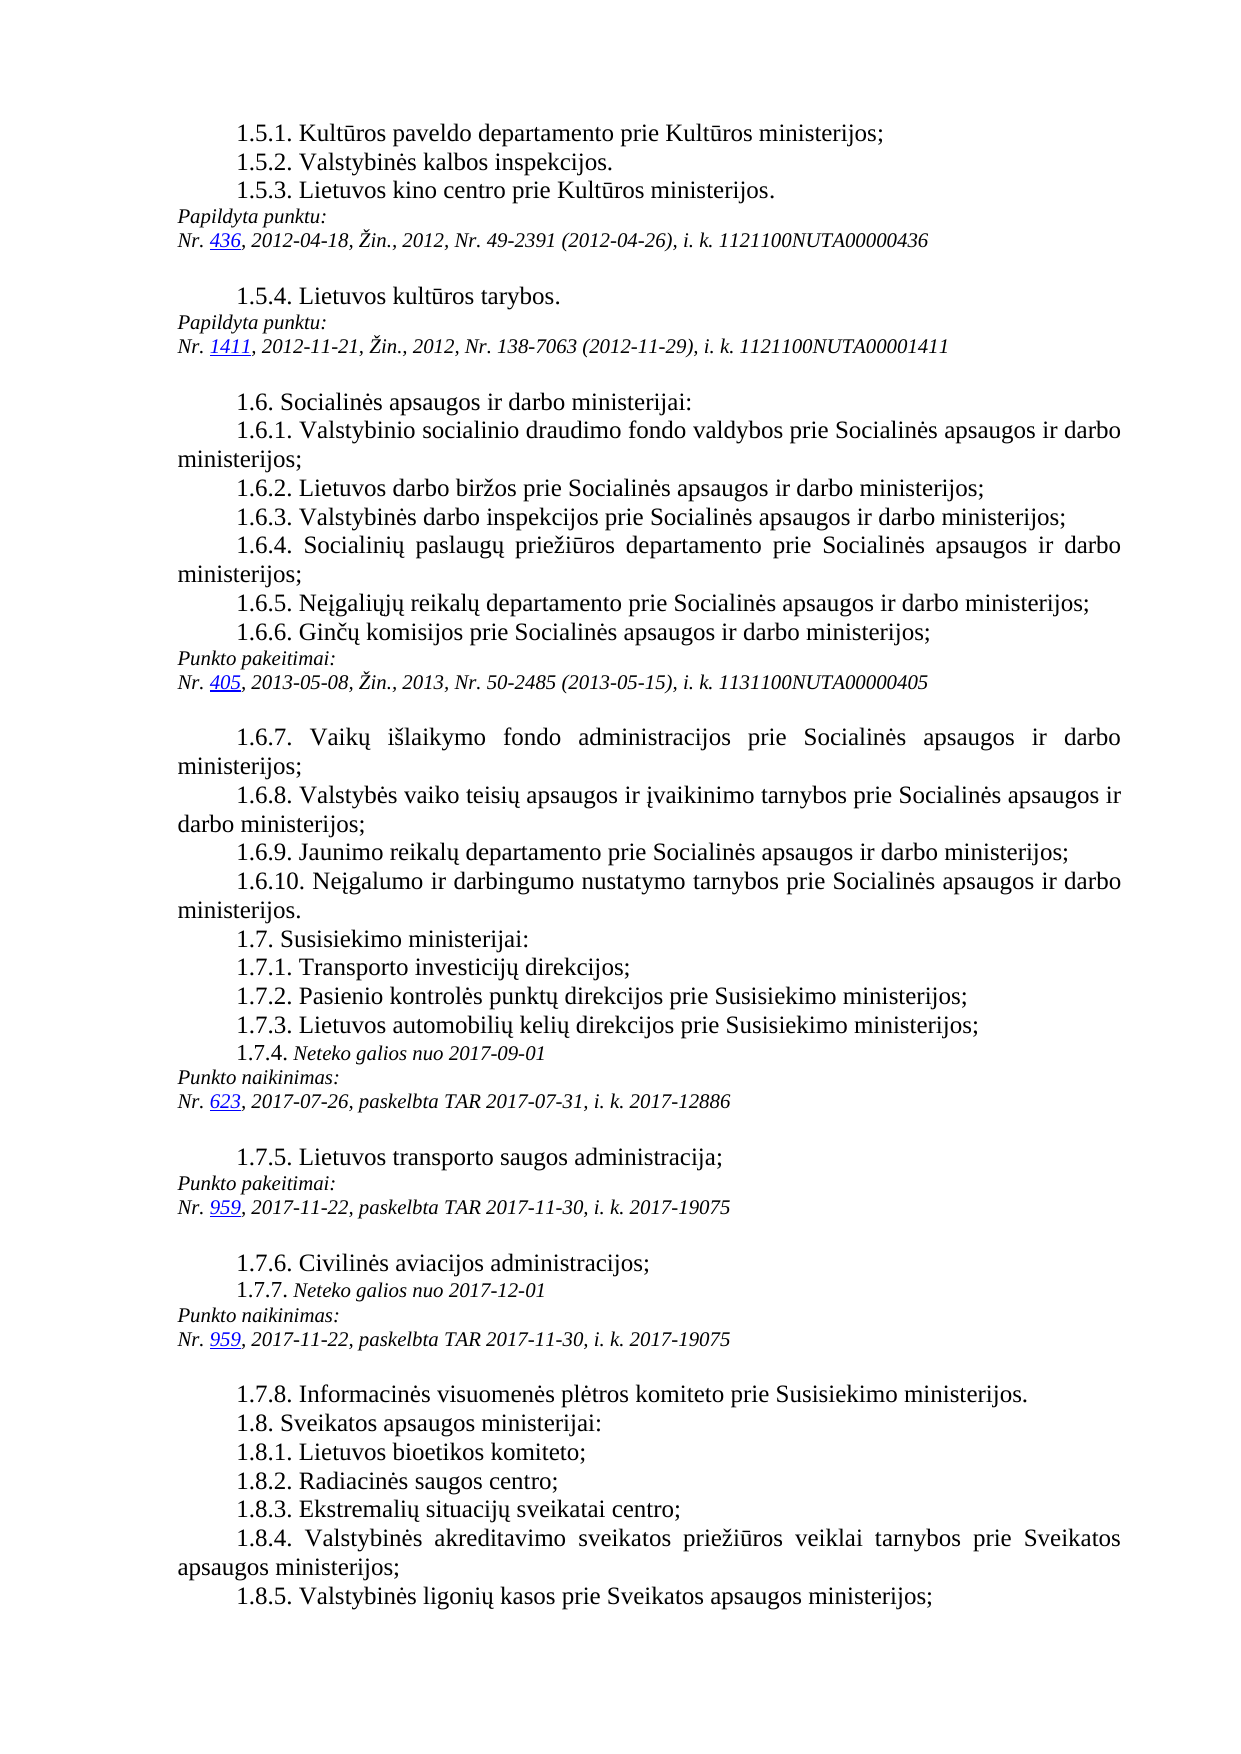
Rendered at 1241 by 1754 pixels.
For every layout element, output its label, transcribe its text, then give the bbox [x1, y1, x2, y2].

text 1.6. Socialinės apsaugos ir darbo ministerijai: [177, 387, 1122, 416]
text 1.7.5. Lietuvos transporto saugos administracija; [177, 1142, 1122, 1171]
text 1.5.2. Valstybinės kalbos inspekcijos. [177, 147, 1122, 176]
text 1.8.1. Lietuvos bioetikos komiteto; [177, 1437, 1122, 1466]
text 1.7.4. Neteko galios nuo 2017-09-01 [177, 1039, 1122, 1065]
text Punkto pakeitimai: [177, 646, 1122, 670]
text Nr. 959, 2017-11-22, paskelbta TAR 2017-11-30, i. k. 2017-19075 [177, 1327, 1122, 1351]
text 1.6.6. Ginčų komisijos prie Socialinės apsaugos ir darbo ministerijos; [177, 617, 1122, 646]
text Nr. 405, 2013-05-08, Žin., 2013, Nr. 50-2485 (2013-05-15), i. k. 1131100NUTA00000405 [177, 670, 1122, 694]
text Nr. 1411, 2012-11-21, Žin., 2012, Nr. 138-7063 (2012-11-29), i. k. 1121100NUTA00001411 [177, 334, 1122, 358]
text 1.5.3. Lietuvos kino centro prie Kultūros ministerijos. [177, 176, 1122, 204]
text 1.8.2. Radiacinės saugos centro; [177, 1466, 1122, 1494]
text 1.7.7. Neteko galios nuo 2017-12-01 [177, 1276, 1122, 1303]
text 1.7.1. Transporto investicijų direkcijos; [177, 952, 1122, 981]
text Punkto pakeitimai: [177, 1171, 1122, 1195]
text Punkto naikinimas: [177, 1303, 1122, 1327]
text 1.6.8. Valstybės vaiko teisių apsaugos ir įvaikinimo tarnybos prie Socialinės apsaugos ir darbo ministerijos; [177, 780, 1122, 837]
text 1.6.3. Valstybinės darbo inspekcijos prie Socialinės apsaugos ir darbo ministerijos; [177, 502, 1122, 531]
text 1.7.2. Pasienio kontrolės punktų direkcijos prie Susisiekimo ministerijos; [177, 981, 1122, 1010]
text 1.5.4. Lietuvos kultūros tarybos. [177, 281, 1122, 310]
text 1.8.4. Valstybinės akreditavimo sveikatos priežiūros veiklai tarnybos prie Sveikatos apsaugos ministerijos; [177, 1523, 1122, 1581]
text Nr. 623, 2017-07-26, paskelbta TAR 2017-07-31, i. k. 2017-12886 [177, 1089, 1122, 1113]
text 1.8. Sveikatos apsaugos ministerijai: [177, 1408, 1122, 1437]
text Punkto naikinimas: [177, 1065, 1122, 1089]
text 1.5.1. Kultūros paveldo departamento prie Kultūros ministerijos; [177, 118, 1122, 147]
text 1.6.4. Socialinių paslaugų priežiūros departamento prie Socialinės apsaugos ir darbo ministerijos; [177, 531, 1122, 588]
text 1.6.9. Jaunimo reikalų departamento prie Socialinės apsaugos ir darbo ministerijos; [177, 837, 1122, 866]
text Papildyta punktu: [177, 310, 1122, 334]
text 1.6.5. Neįgaliųjų reikalų departamento prie Socialinės apsaugos ir darbo ministerijos; [177, 588, 1122, 617]
text 1.7.8. Informacinės visuomenės plėtros komiteto prie Susisiekimo ministerijos. [177, 1379, 1122, 1408]
text 1.6.1. Valstybinio socialinio draudimo fondo valdybos prie Socialinės apsaugos ir darbo ministerijos; [177, 416, 1122, 473]
text 1.6.7. Vaikų išlaikymo fondo administracijos prie Socialinės apsaugos ir darbo ministerijos; [177, 722, 1122, 780]
text 1.8.3. Ekstremalių situacijų sveikatai centro; [177, 1494, 1122, 1523]
text 1.7. Susisiekimo ministerijai: [177, 924, 1122, 952]
text 1.7.3. Lietuvos automobilių kelių direkcijos prie Susisiekimo ministerijos; [177, 1010, 1122, 1039]
text Nr. 436, 2012-04-18, Žin., 2012, Nr. 49-2391 (2012-04-26), i. k. 1121100NUTA00000436 [177, 228, 1122, 252]
text Nr. 959, 2017-11-22, paskelbta TAR 2017-11-30, i. k. 2017-19075 [177, 1195, 1122, 1219]
text Papildyta punktu: [177, 204, 1122, 228]
text 1.6.2. Lietuvos darbo biržos prie Socialinės apsaugos ir darbo ministerijos; [177, 473, 1122, 502]
text 1.8.5. Valstybinės ligonių kasos prie Sveikatos apsaugos ministerijos; [177, 1581, 1122, 1609]
text 1.6.10. Neįgalumo ir darbingumo nustatymo tarnybos prie Socialinės apsaugos ir darbo ministerijos. [177, 866, 1122, 924]
text 1.7.6. Civilinės aviacijos administracijos; [177, 1248, 1122, 1276]
